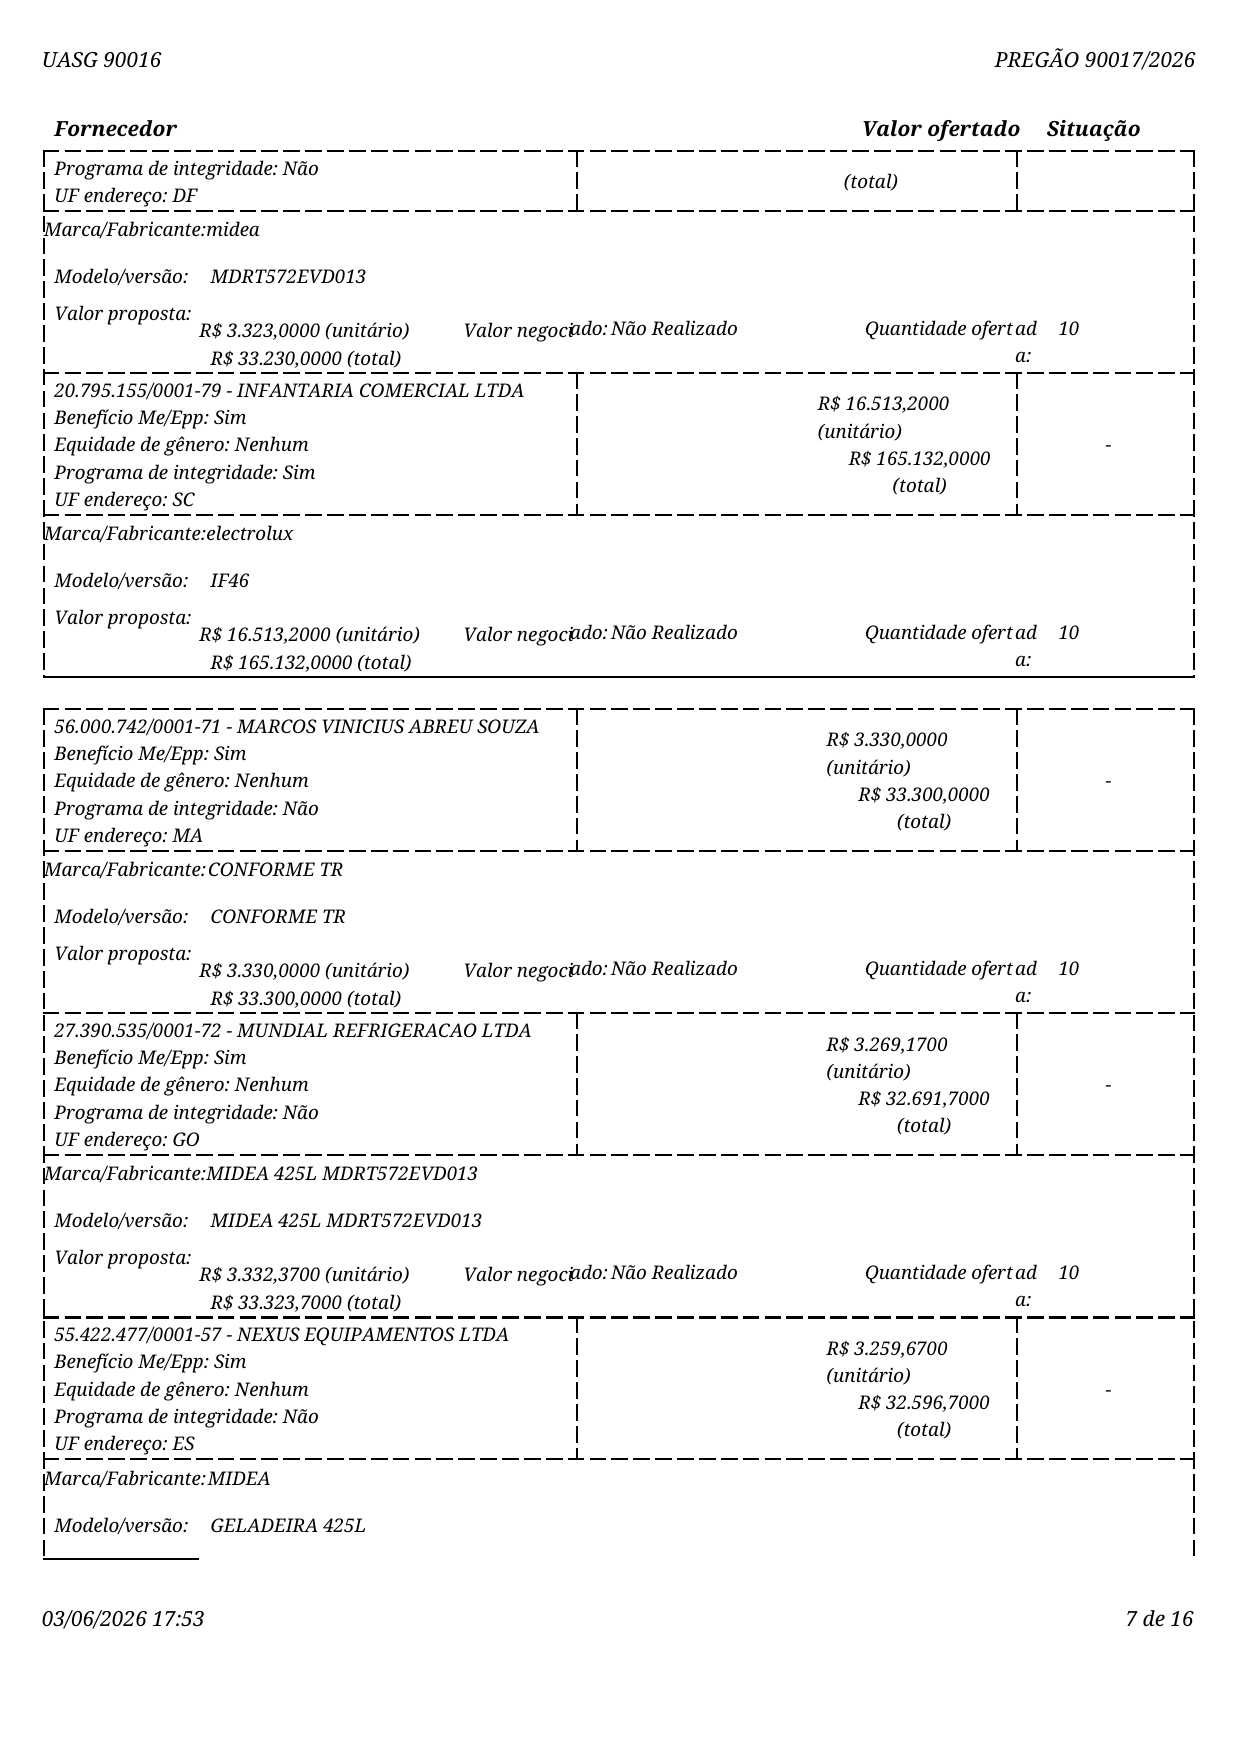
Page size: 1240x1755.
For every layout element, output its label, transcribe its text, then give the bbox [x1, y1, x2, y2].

table_cell Marca/Fabricante: midea [44, 210, 577, 261]
table_cell Marca/Fabricante: electrolux [44, 514, 577, 565]
table_cell [826, 1205, 1017, 1254]
table_cell [577, 1205, 826, 1254]
table_cell 20.795.155/0001-79 - INFANTARIA COMERCIAL LTDA Benefício Me/Epp: Sim Equidade de gênero: Nenhum Programa de integridade: Sim UF endereço: SC [44, 372, 577, 513]
table_cell [1017, 1205, 1101, 1254]
table_cell [1101, 950, 1194, 1012]
table_cell 10 [1048, 1254, 1101, 1316]
table_cell Modelo/versão: Valor proposta: [44, 1205, 199, 1316]
table_cell CONFORME TR [199, 901, 577, 950]
table_cell [1101, 261, 1194, 310]
table_cell - [1101, 1316, 1194, 1458]
table_cell [826, 850, 1017, 901]
table_cell R$ 16.513,2000 (unitário) R$ 165.132,0000 (total) [818, 372, 1017, 513]
table_cell [1101, 1458, 1194, 1509]
table_cell ada: [1017, 950, 1048, 1012]
table_cell [1101, 1154, 1194, 1205]
table_cell [577, 565, 818, 614]
table_cell ado: Não Realizado [577, 310, 818, 372]
table_cell [818, 514, 1017, 565]
table_cell [577, 1509, 826, 1558]
table_cell Modelo/versão: Valor proposta: [44, 261, 199, 372]
table_cell Modelo/versão: Valor proposta: [44, 901, 199, 1012]
table_cell Quantidade ofert [826, 950, 1017, 1012]
table_cell [1101, 514, 1194, 565]
table_cell [577, 901, 826, 950]
table_cell [1017, 150, 1101, 209]
table_header - [1101, 708, 1194, 849]
table_cell 10 [1048, 614, 1101, 676]
table_header [1017, 708, 1101, 849]
table_cell [1017, 261, 1101, 310]
table_cell R$ 16.513,2000 (unitário) Valor negoci R$ 165.132,0000 (total) [199, 614, 577, 676]
table_cell [1017, 850, 1101, 901]
table_cell ado: Não Realizado [577, 950, 826, 1012]
table_cell [1017, 210, 1101, 261]
table_cell [826, 901, 1017, 950]
table_cell ada: [1017, 310, 1048, 372]
table_cell [1101, 901, 1194, 950]
table_cell [1101, 1509, 1194, 1558]
table_cell [1017, 565, 1101, 614]
table_cell [1017, 372, 1101, 513]
table_cell R$ 3.332,3700 (unitário) Valor negoci R$ 33.323,7000 (total) [199, 1254, 577, 1316]
table_cell Marca/Fabricante: CONFORME TR [44, 850, 577, 901]
table_cell [1101, 1254, 1194, 1316]
table_cell IF46 [199, 565, 577, 614]
table_cell [1017, 1154, 1101, 1205]
table_cell [1101, 1205, 1194, 1254]
table_cell R$ 3.259,6700 (unitário) R$ 32.596,7000 (total) [826, 1316, 1017, 1458]
table_cell MIDEA 425L MDRT572EVD013 [199, 1205, 577, 1254]
table_cell [826, 1509, 1017, 1558]
table_cell [577, 1458, 826, 1509]
table_cell [818, 261, 1017, 310]
table_cell Quantidade ofert [826, 1254, 1017, 1316]
table_header R$ 3.330,0000 (unitário) R$ 33.300,0000 (total) [826, 708, 1017, 849]
table_cell Quantidade ofert [818, 310, 1017, 372]
table_header [577, 708, 826, 849]
table_cell 10 [1048, 950, 1101, 1012]
table_cell (total) [818, 150, 1017, 209]
table_cell [1017, 1316, 1101, 1458]
table_cell [577, 372, 818, 513]
table_cell [1017, 1509, 1101, 1558]
table_cell Modelo/versão: Valor proposta: [44, 565, 199, 676]
table_cell - [1101, 372, 1194, 513]
table_cell ado: Não Realizado [577, 614, 818, 676]
table_cell [577, 1012, 826, 1154]
table_header 56.000.742/0001-71 - MARCOS VINICIUS ABREU SOUZA Benefício Me/Epp: Sim Equidade de gênero: Nenhum Programa de integridade: Não UF endereço: MA [44, 708, 577, 849]
table_cell [1017, 1458, 1101, 1509]
table_cell ada: [1017, 1254, 1048, 1316]
table_cell 27.390.535/0001-72 - MUNDIAL REFRIGERACAO LTDA Benefício Me/Epp: Sim Equidade de gênero: Nenhum Programa de integridade: Não UF endereço: GO [44, 1012, 577, 1154]
table_cell [577, 150, 818, 209]
table_cell [1017, 514, 1101, 565]
table_cell [826, 1458, 1017, 1509]
table_cell Marca/Fabricante: MIDEA [44, 1458, 577, 1509]
table_cell R$ 3.269,1700 (unitário) R$ 32.691,7000 (total) [826, 1012, 1017, 1154]
table_cell [1017, 901, 1101, 950]
table_cell ada: [1017, 614, 1048, 676]
table_cell [577, 850, 826, 901]
table_cell [1017, 1012, 1101, 1154]
table_cell Marca/Fabricante: MIDEA 425L MDRT572EVD013 [44, 1154, 577, 1205]
table_cell [577, 514, 818, 565]
table_cell R$ 3.323,0000 (unitário) Valor negoci R$ 33.230,0000 (total) [199, 310, 577, 372]
table_cell [1101, 310, 1194, 372]
table_cell [826, 1154, 1017, 1205]
table_cell [1101, 850, 1194, 901]
table_cell [1101, 210, 1194, 261]
table_cell - [1101, 1012, 1194, 1154]
table_cell 55.422.477/0001-57 - NEXUS EQUIPAMENTOS LTDA Benefício Me/Epp: Sim Equidade de gênero: Nenhum Programa de integridade: Não UF endereço: ES [44, 1316, 577, 1458]
table_cell [577, 1154, 826, 1205]
table_cell MDRT572EVD013 [199, 261, 577, 310]
table_cell [818, 565, 1017, 614]
table_cell 10 [1048, 310, 1101, 372]
table_cell Programa de integridade: Não UF endereço: DF [44, 150, 577, 209]
table_cell [1101, 614, 1194, 676]
table_cell ado: Não Realizado [577, 1254, 826, 1316]
table_cell Modelo/versão: [44, 1509, 199, 1558]
table_cell [577, 210, 818, 261]
table_cell [577, 261, 818, 310]
table_cell GELADEIRA 425L [199, 1509, 577, 1558]
table_cell [1101, 565, 1194, 614]
table_cell R$ 3.330,0000 (unitário) Valor negoci R$ 33.300,0000 (total) [199, 950, 577, 1012]
table_cell [818, 210, 1017, 261]
table_cell - [1101, 150, 1194, 209]
table_cell Quantidade ofert [818, 614, 1017, 676]
table_cell [577, 1316, 826, 1458]
